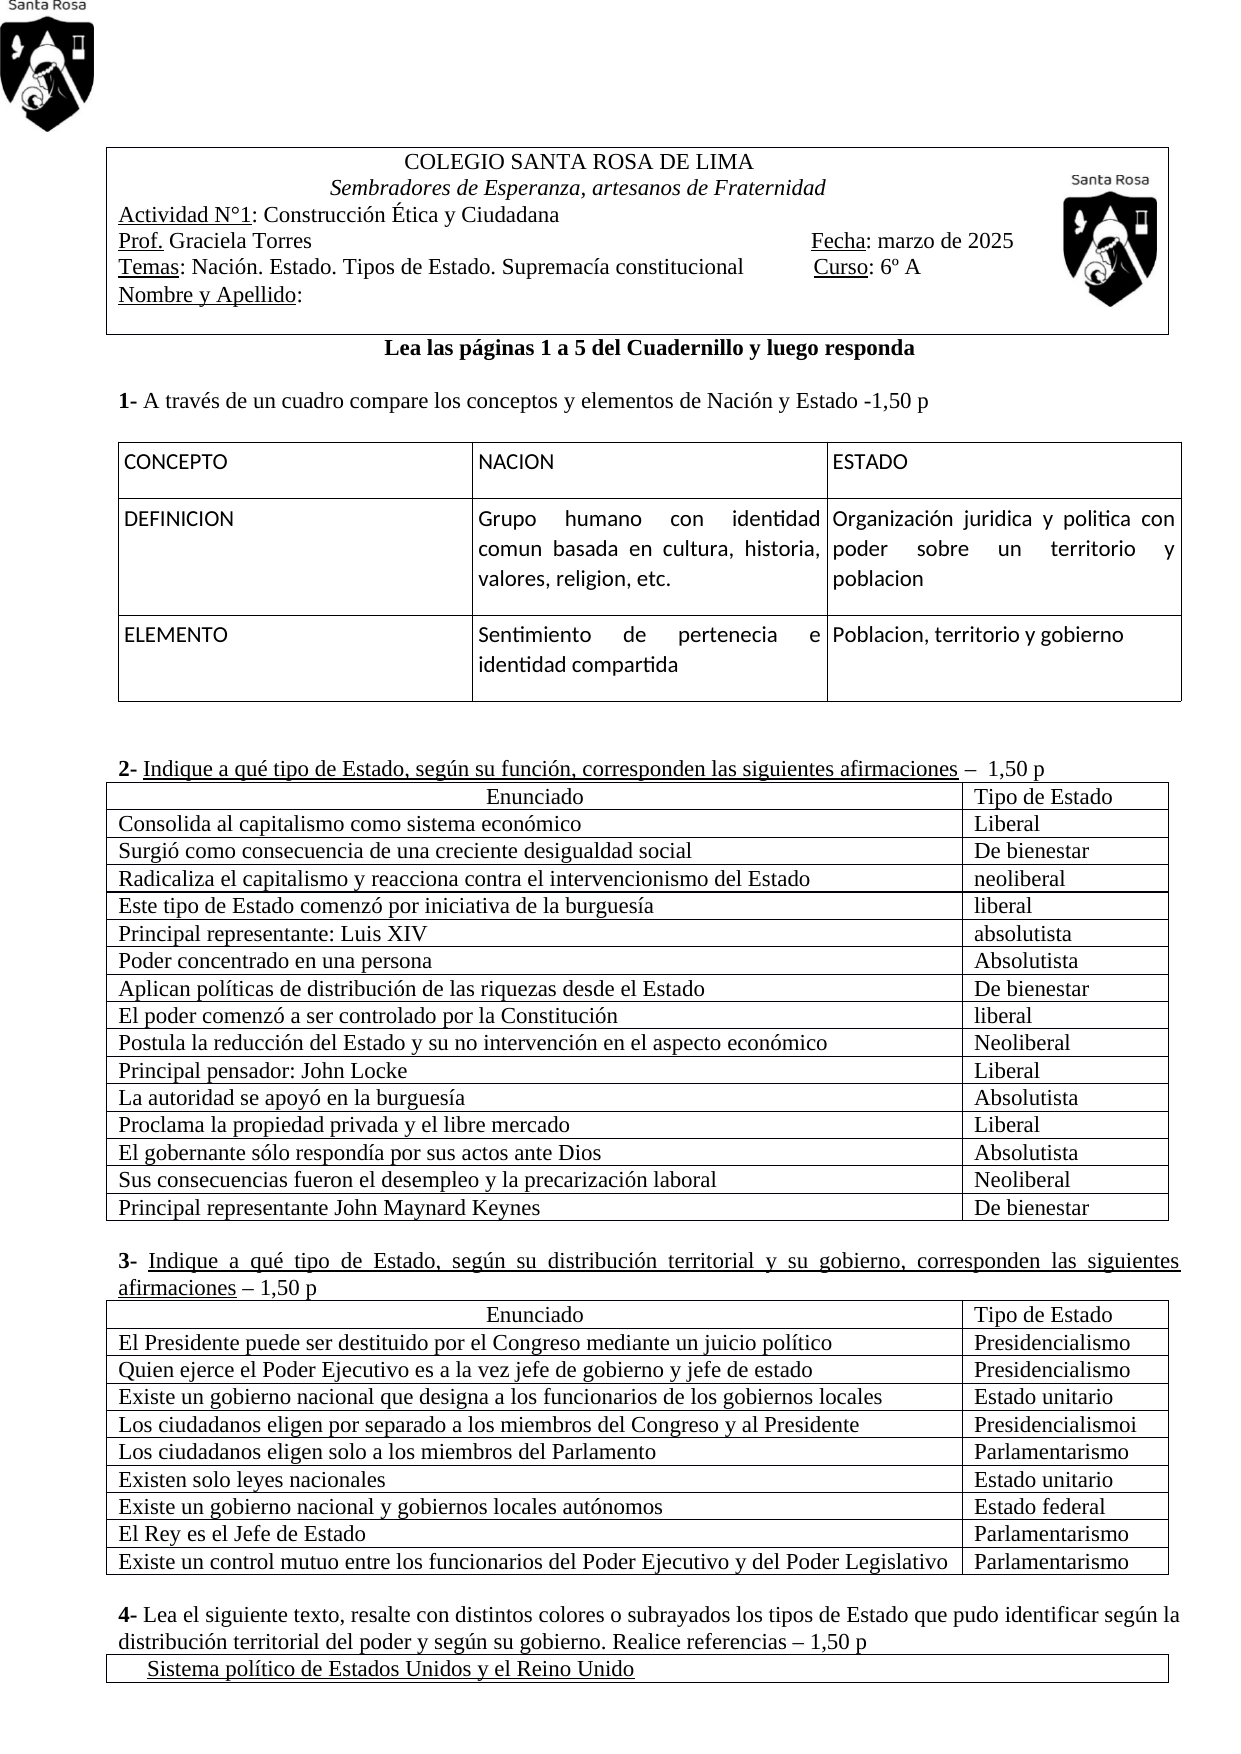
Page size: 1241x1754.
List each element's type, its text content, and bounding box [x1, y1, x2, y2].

table_cell Presidencialismo [963, 1356, 1168, 1382]
picture [1063, 175, 1157, 307]
table_cell Principal representante John Maynard Keynes [107, 1194, 962, 1220]
table_cell Absolutista [963, 947, 1168, 973]
table_cell DEFINICION [119, 499, 472, 614]
table_cell El Presidente puede ser destituido por el Congreso mediante un juicio político [107, 1329, 962, 1355]
table_header COLEGIO SANTA ROSA DE LIMA Sembradores de Esperanza, artesanos de Fraternidad Actividad N°1: Construcción Ética y Ciudadana Prof. Graciela Torres Fecha: marzo de 2025 Temas: Nación. Estado. Tipos de Estado. Supremacía constitucional Curso: 6º A [107, 148, 1051, 280]
table_cell Consolida al capitalismo como sistema económico [107, 810, 962, 837]
table_cell Los ciudadanos eligen por separado a los miembros del Congreso y al Presidente [107, 1411, 962, 1437]
picture [0, 0, 94, 132]
table_cell Aplican políticas de distribución de las riquezas desde el Estado [107, 975, 962, 1001]
table_cell Absolutista [963, 1139, 1168, 1165]
table_cell Quien ejerce el Poder Ejecutivo es a la vez jefe de gobierno y jefe de estado [107, 1356, 962, 1382]
text 3- Indique a qué tipo de Estado, según su distribución territorial y su gobierno, corresponden las siguientes afirmaciones – 1,50 p [118, 1247, 1181, 1300]
table_cell Postula la reducción del Estado y su no intervención en el aspecto económico [107, 1029, 962, 1056]
table_cell Existe un control mutuo entre los funcionarios del Poder Ejecutivo y del Poder Legislativo [107, 1548, 962, 1574]
table_cell liberal [963, 1002, 1168, 1028]
table_cell Liberal [963, 1057, 1168, 1083]
table_cell Liberal [963, 810, 1168, 837]
text 1- A través de un cuadro compare los conceptos y elementos de Nación y Estado -1,50 p [118, 387, 1181, 413]
table_cell Existe un gobierno nacional y gobiernos locales autónomos [107, 1493, 962, 1519]
table_cell liberal [963, 893, 1168, 919]
table_cell Nombre y Apellido: [107, 280, 1051, 333]
table_cell Sentimiento de pertenecia e identidad compartida [473, 616, 827, 701]
table_cell ELEMENTO [119, 616, 472, 701]
table_cell Organización juridica y politica con poder sobre un territorio y poblacion [828, 499, 1181, 614]
table_cell De bienestar [963, 838, 1168, 864]
table_cell Poder concentrado en una persona [107, 947, 962, 973]
table_cell Estado unitario [963, 1466, 1168, 1492]
table_cell Grupo humano con identidad comun basada en cultura, historia, valores, religion, etc. [473, 499, 827, 614]
table_cell Surgió como consecuencia de una creciente desigualdad social [107, 838, 962, 864]
table_cell Parlamentarismo [963, 1520, 1168, 1547]
table_cell El Rey es el Jefe de Estado [107, 1520, 962, 1547]
text 2- Indique a qué tipo de Estado, según su función, corresponden las siguientes afirmaciones – 1,50 p [118, 755, 1181, 782]
text 4- Lea el siguiente texto, resalte con distintos colores o subrayados los tipos de Estado que pudo identificar según la distribución territorial del poder y según su gobierno. Realice referencias – 1,50 p [118, 1602, 1181, 1654]
table_cell Poblacion, territorio y gobierno [828, 616, 1181, 701]
table_cell El gobernante sólo respondía por sus actos ante Dios [107, 1139, 962, 1165]
table_cell Estado unitario [963, 1384, 1168, 1410]
table_cell Estado federal [963, 1493, 1168, 1519]
table_cell Absolutista [963, 1084, 1168, 1111]
table_cell Liberal [963, 1112, 1168, 1138]
table_header ESTADO [828, 443, 1181, 498]
table_cell Neoliberal [963, 1029, 1168, 1056]
table_cell absolutista [963, 920, 1168, 946]
table_cell Los ciudadanos eligen solo a los miembros del Parlamento [107, 1438, 962, 1464]
table_cell Principal representante: Luis XIV [107, 920, 962, 946]
table_cell De bienestar [963, 1194, 1168, 1220]
table_cell La autoridad se apoyó en la burguesía [107, 1084, 962, 1111]
table_header Enunciado [107, 783, 962, 809]
table_cell neoliberal [963, 865, 1168, 891]
table_cell Presidencialismo [963, 1329, 1168, 1355]
table_header NACION [473, 443, 827, 498]
table_cell Parlamentarismo [963, 1438, 1168, 1464]
table_cell Este tipo de Estado comenzó por iniciativa de la burguesía [107, 893, 962, 919]
table_cell De bienestar [963, 975, 1168, 1001]
table_cell Radicaliza el capitalismo y reacciona contra el intervencionismo del Estado [107, 865, 962, 891]
table_header CONCEPTO [119, 443, 472, 498]
table_cell Presidencialismoi [963, 1411, 1168, 1437]
table_cell Principal pensador: John Locke [107, 1057, 962, 1083]
table_header Tipo de Estado [963, 1301, 1168, 1328]
table_header [1051, 148, 1168, 333]
table_header Enunciado [107, 1301, 962, 1328]
table_cell Sus consecuencias fueron el desempleo y la precarización laboral [107, 1166, 962, 1193]
table_cell Existen solo leyes nacionales [107, 1466, 962, 1492]
table_cell Proclama la propiedad privada y el libre mercado [107, 1112, 962, 1138]
table_cell Neoliberal [963, 1166, 1168, 1193]
table_header Tipo de Estado [963, 783, 1168, 809]
text Lea las páginas 1 a 5 del Cuadernillo y luego responda [118, 334, 1181, 361]
table_cell Parlamentarismo [963, 1548, 1168, 1574]
table_cell Existe un gobierno nacional que designa a los funcionarios de los gobiernos locales [107, 1384, 962, 1410]
table_cell El poder comenzó a ser controlado por la Constitución [107, 1002, 962, 1028]
